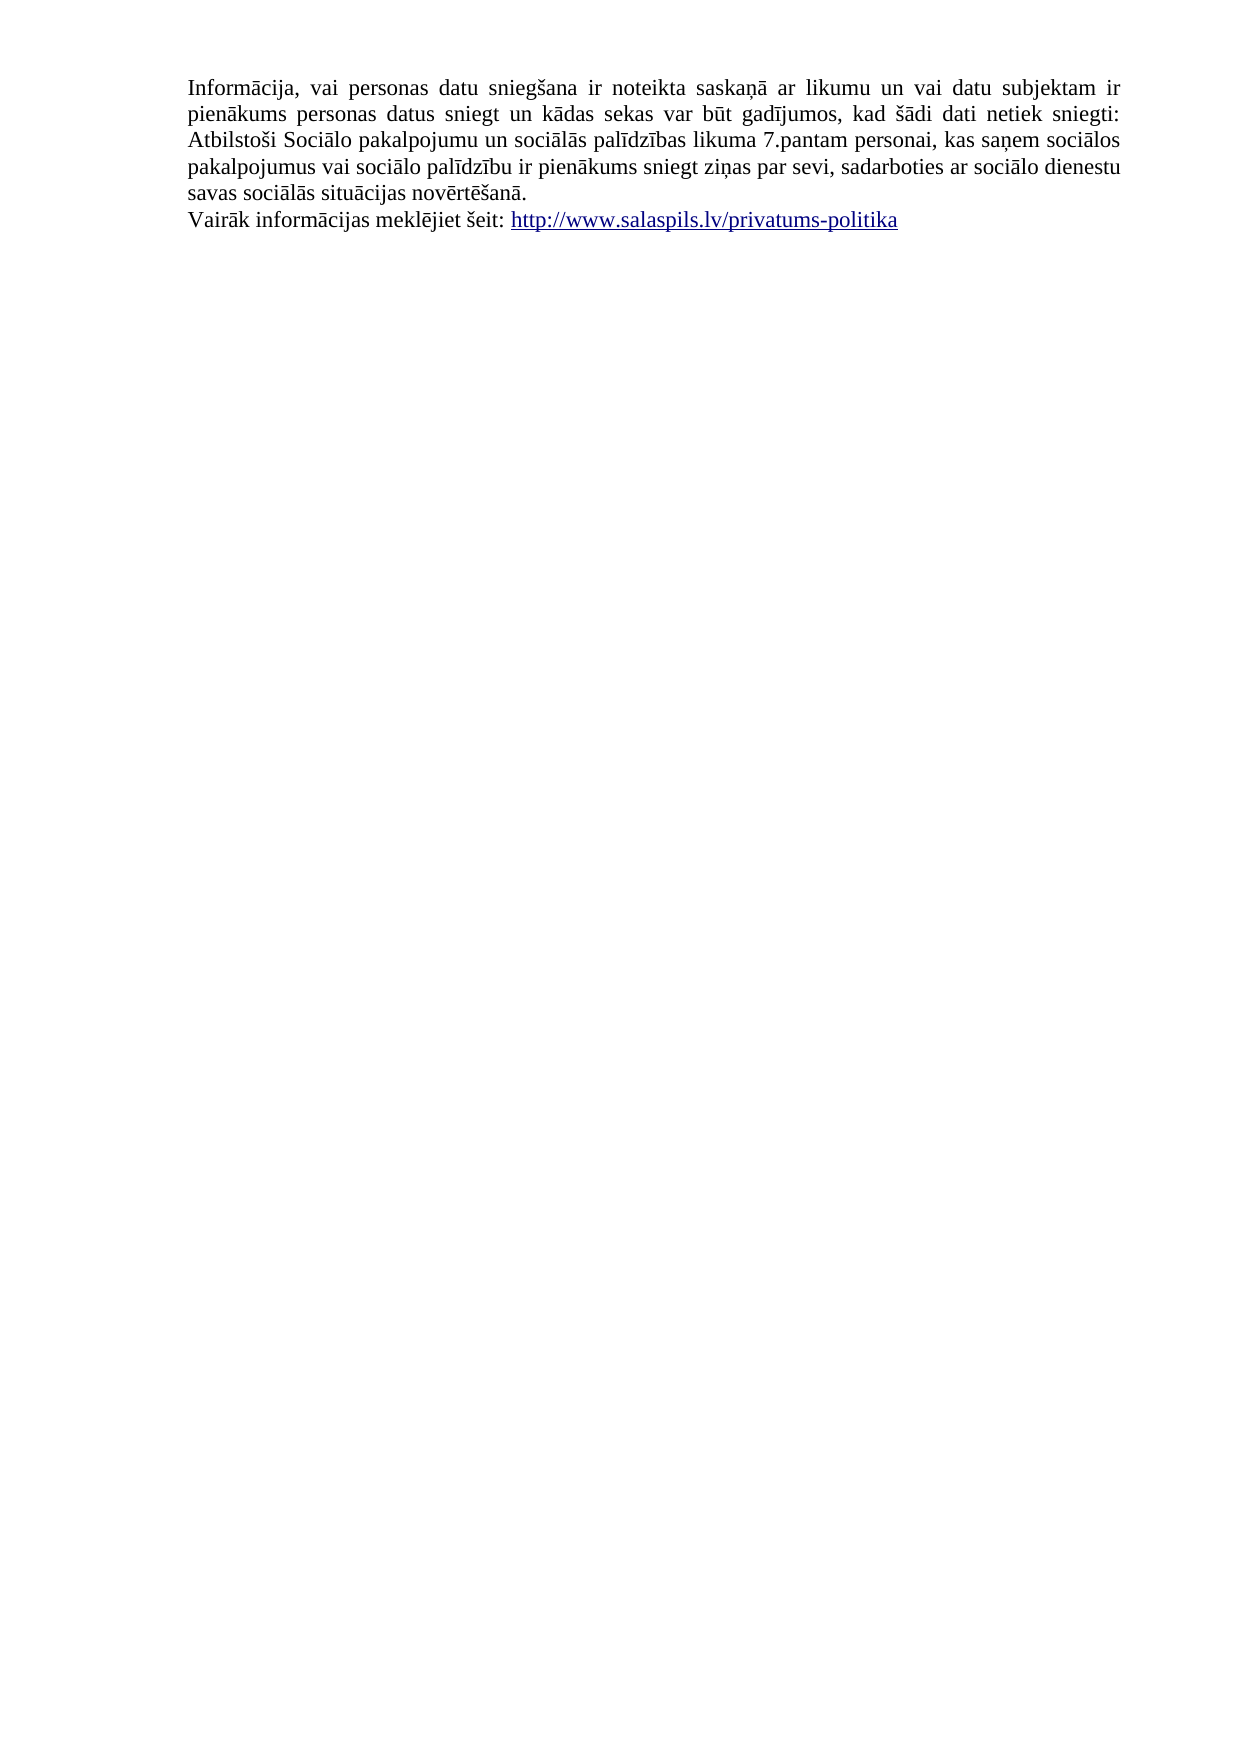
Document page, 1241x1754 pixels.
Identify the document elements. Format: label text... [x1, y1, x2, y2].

text Informācija, vai personas datu sniegšana ir noteikta saskaņā ar likumu un vai datu subjektam ir pienākums personas datus sniegt un kādas sekas var būt gadījumos, kad šādi dati netiek sniegti: Atbilstoši Sociālo pakalpojumu un sociālās palīdzības likuma 7.pantam personai, kas saņem sociālos pakalpojumus vai sociālo palīdzību ir pienākums sniegt ziņas par sevi, sadarboties ar sociālo dienestu savas sociālās situācijas novērtēšanā. [187, 74, 1122, 206]
text Vairāk informācijas meklējiet šeit: http://www.salaspils.lv/privatums-politika [187, 206, 1122, 232]
